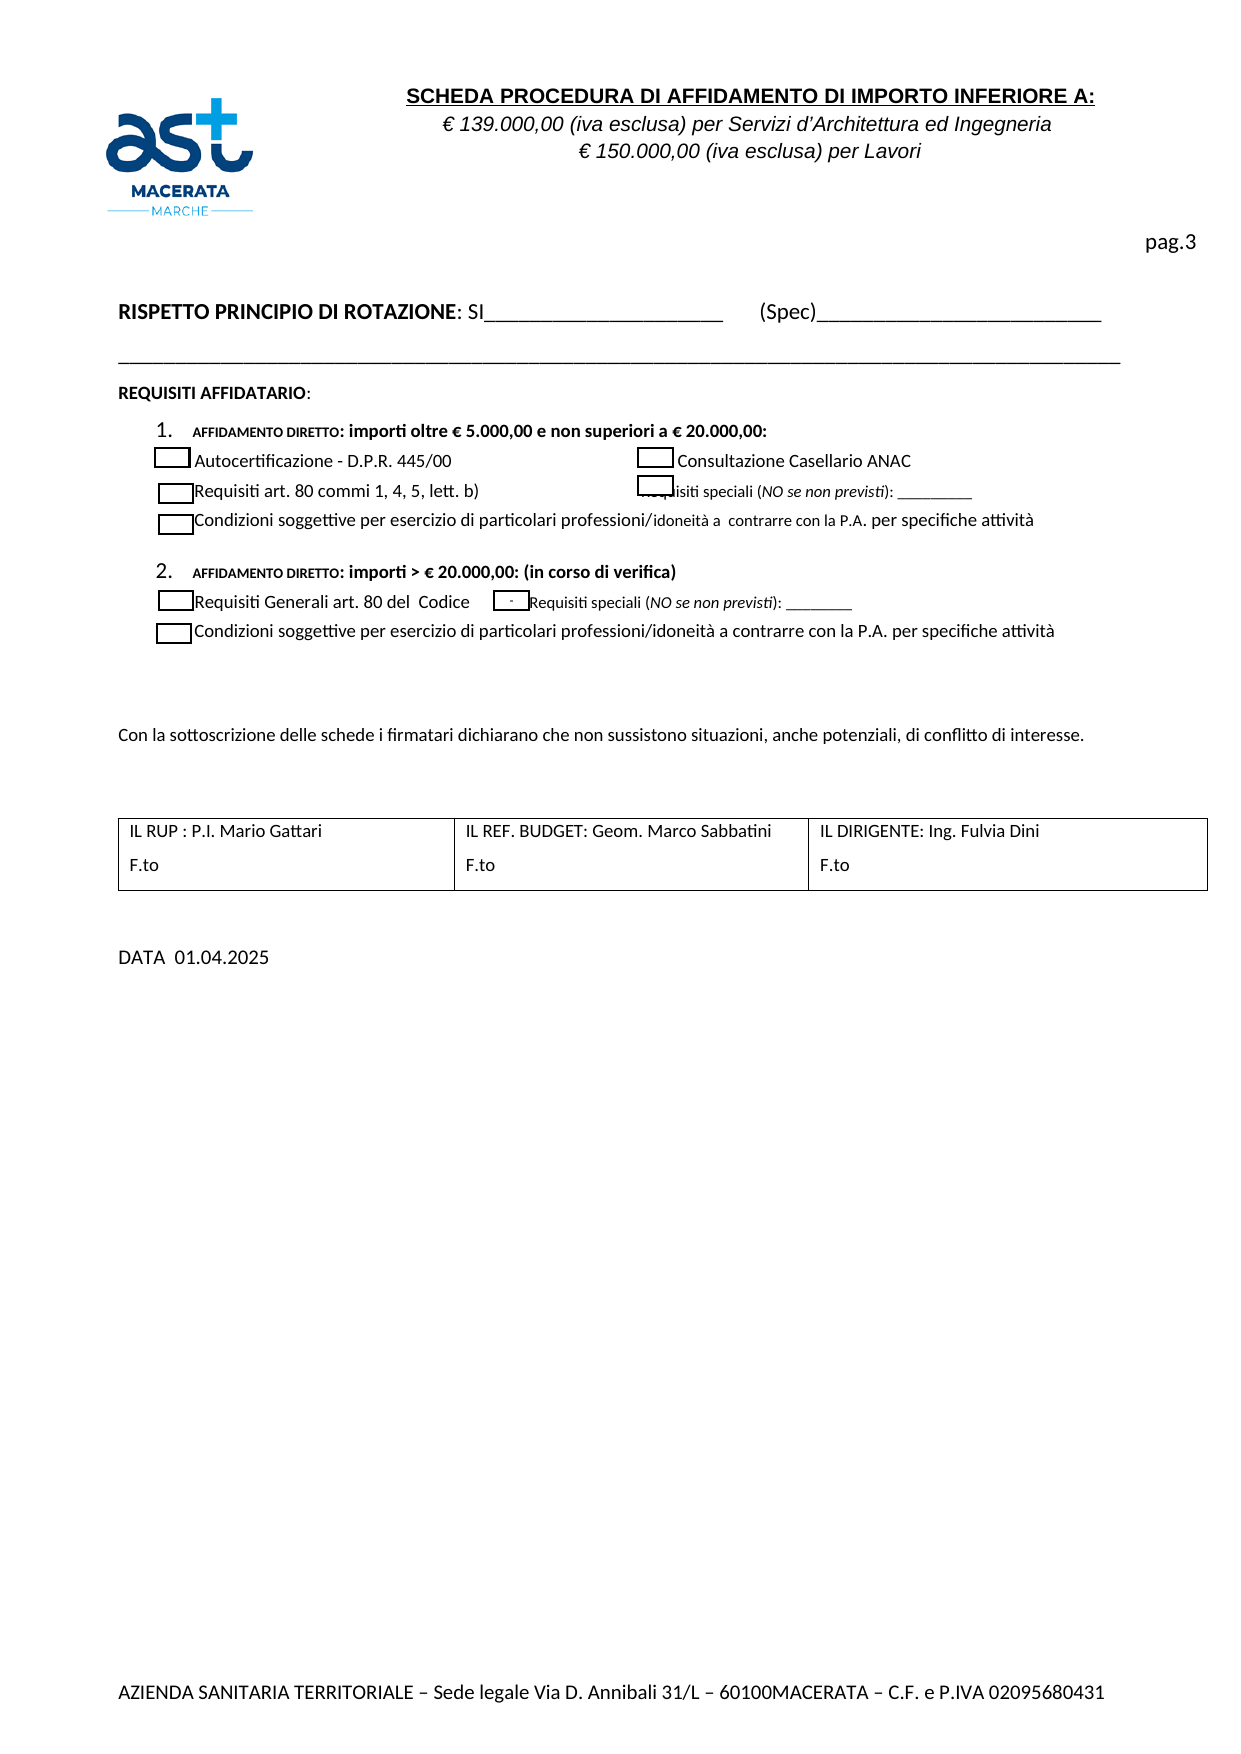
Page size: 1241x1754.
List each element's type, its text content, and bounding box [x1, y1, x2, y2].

text RISPETTO PRINCIPIO DI ROTAZIONE: SI_____________________ (Spec)_________________________ [118, 297, 1196, 325]
table_header IL DIRIGENTE: Ing. Fulvia Dini F.to [809, 819, 1207, 890]
text DATA 01.04.2025 [118, 944, 1196, 969]
text Autocertificazione - D.P.R. 445/00 Consultazione Casellario ANAC [118, 449, 1196, 472]
text REQUISITI AFFIDATARIO: [118, 381, 1196, 404]
list AFFIDAMENTO DIRETTO: importi oltre € 5.000,00 e non superiori a € 20.000,00: [155, 415, 1196, 443]
text Condizioni soggettive per esercizio di particolari professioni/idoneità a contrarre con la P.A. per specifiche attività [118, 508, 1196, 531]
text Requisiti art. 80 commi 1, 4, 5, lett. b) Requisiti speciali (NO se non previsti): _________ [118, 479, 1196, 502]
text Con la sottoscrizione delle schede i firmatari dichiarano che non sussistono situazioni, anche potenziali, di conflitto di interesse. [118, 724, 1196, 747]
list AFFIDAMENTO DIRETTO: importi > € 20.000,00: (in corso di verifica) [155, 556, 1196, 584]
text Condizioni soggettive per esercizio di particolari professioni/idoneità a contrarre con la P.A. per specifiche attività [118, 619, 1196, 642]
table_header IL RUP : P.I. Mario Gattari F.to [119, 819, 454, 890]
table_header IL REF. BUDGET: Geom. Marco Sabbatini F.to [455, 819, 808, 890]
text Requisiti Generali art. 80 del Codice Requisiti speciali (NO se non previsti): ________ [118, 590, 1196, 613]
text ________________________________________________________________________________________ [118, 339, 1196, 367]
